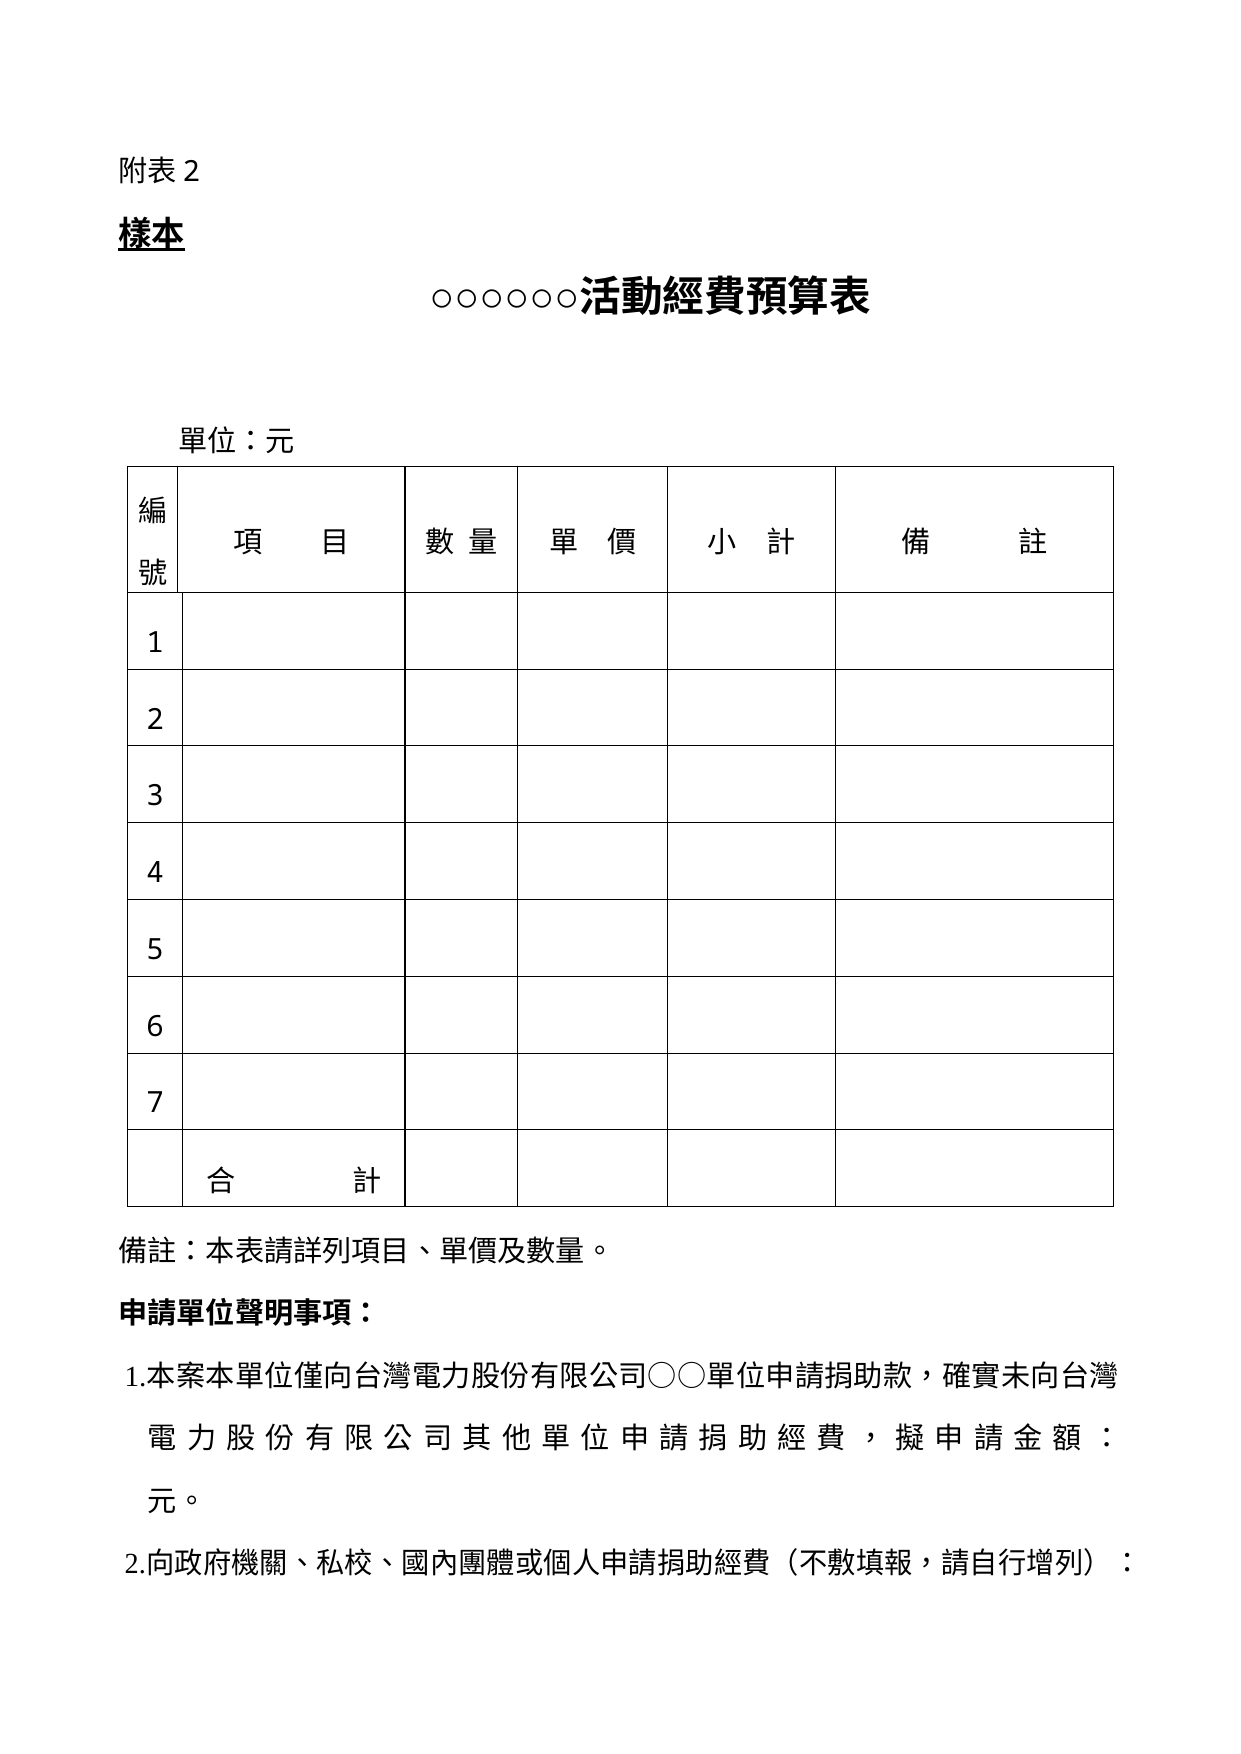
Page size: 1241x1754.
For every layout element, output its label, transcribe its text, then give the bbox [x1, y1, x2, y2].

table_cell [836, 746, 1113, 822]
table_cell 4 [128, 823, 182, 899]
text 單位：元 [178, 333, 1122, 458]
text 1.本案本單位僅向台灣電力股份有限公司○○單位申請捐助款，確實未向台灣電力股份有限公司其他單位申請捐助經費，擬申請金額： 元。 [124, 1332, 1122, 1519]
table_cell [668, 977, 835, 1052]
table_header 備 註 [836, 467, 1113, 592]
text 備註：本表請詳列項目、單價及數量。 [118, 1207, 1122, 1269]
table_cell [668, 593, 835, 668]
table_cell [128, 1130, 182, 1206]
table_cell [836, 977, 1113, 1052]
table_cell [183, 593, 404, 668]
table_cell [518, 746, 667, 822]
text 2.向政府機關、私校、國內團體或個人申請捐助經費（不敷填報，請自行增列）： [124, 1519, 1122, 1582]
table_cell [406, 593, 517, 668]
table_cell [183, 670, 404, 745]
table_cell [668, 900, 835, 976]
table_header 數 量 [406, 467, 517, 592]
table_cell [836, 900, 1113, 976]
table_cell [668, 1130, 835, 1206]
table_cell [406, 1130, 517, 1206]
table_cell [668, 823, 835, 899]
table_cell [183, 1054, 404, 1129]
table_cell [836, 670, 1113, 745]
table_header 小 計 [668, 467, 835, 592]
table_cell 2 [128, 670, 182, 745]
table_cell [183, 823, 404, 899]
table_cell [518, 900, 667, 976]
table_cell 5 [128, 900, 182, 976]
table_header 編號 [128, 467, 177, 592]
table_cell [836, 1054, 1113, 1129]
table_cell [668, 1054, 835, 1129]
table_cell 7 [128, 1054, 182, 1129]
table_cell [836, 593, 1113, 668]
table_cell 3 [128, 746, 182, 822]
table_cell [518, 1054, 667, 1129]
text 樣本 [118, 189, 1122, 252]
table_cell [836, 823, 1113, 899]
table_cell 6 [128, 977, 182, 1052]
table_header 單 價 [518, 467, 667, 592]
table_cell [183, 900, 404, 976]
table_cell [518, 1130, 667, 1206]
table_cell [668, 746, 835, 822]
table_cell [406, 670, 517, 745]
table_cell 1 [128, 593, 182, 668]
text ○○○○○○活動經費預算表 [178, 252, 1122, 314]
table_cell [836, 1130, 1113, 1206]
table_cell [183, 977, 404, 1052]
table_cell [406, 1054, 517, 1129]
table_cell [406, 977, 517, 1052]
table_cell [406, 823, 517, 899]
table_cell [518, 593, 667, 668]
table_cell [183, 746, 404, 822]
text 附表2 [118, 127, 1122, 189]
table_cell [406, 746, 517, 822]
table_cell [668, 670, 835, 745]
table_header 項 目 [178, 467, 404, 592]
table_cell [406, 900, 517, 976]
table_cell [518, 823, 667, 899]
table_cell [518, 977, 667, 1052]
table_cell 合 計 [183, 1130, 404, 1206]
text 申請單位聲明事項： [118, 1269, 1122, 1332]
table_cell [518, 670, 667, 745]
